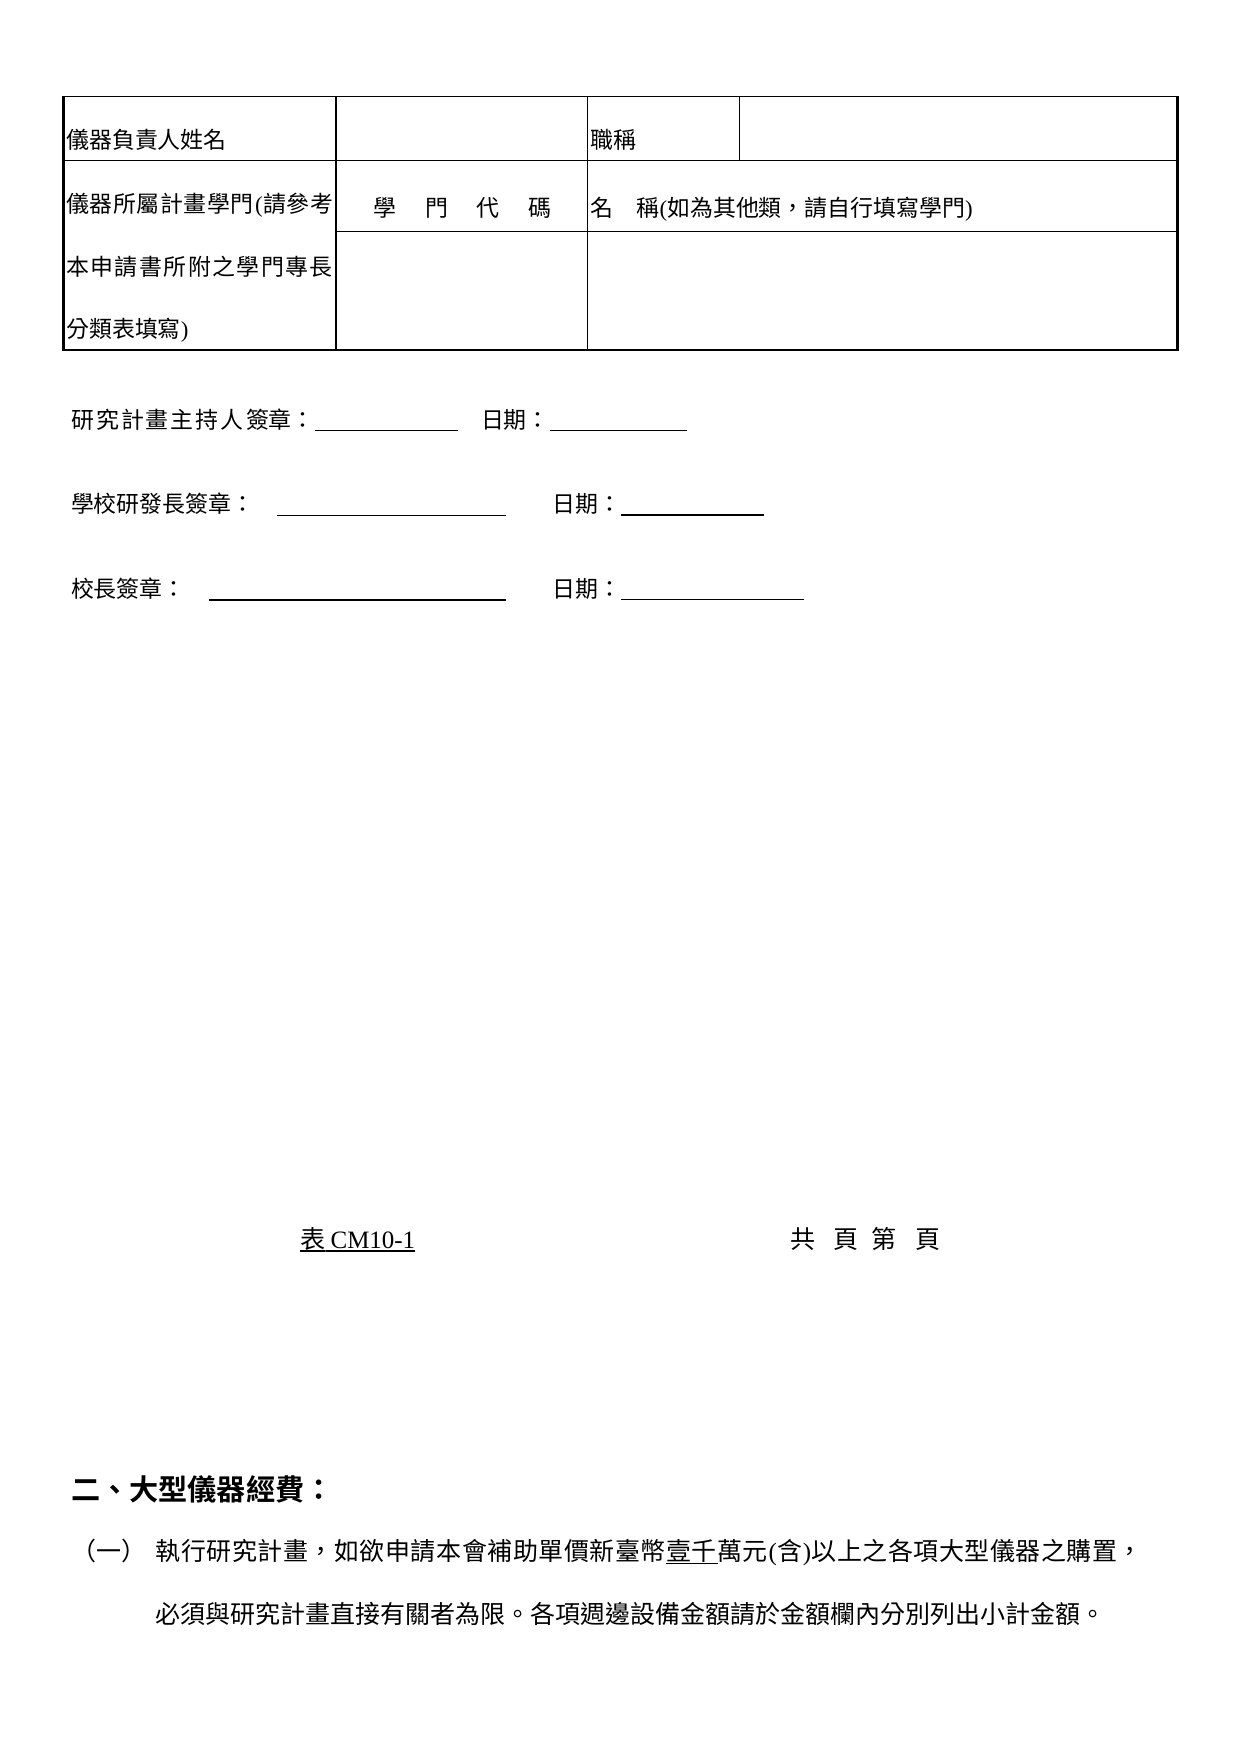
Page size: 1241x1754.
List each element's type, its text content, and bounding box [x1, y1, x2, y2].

text 表CM10-1 共 頁 第 頁 [71, 1196, 1169, 1258]
table_cell 儀器負責人姓名 [65, 97, 335, 160]
list 執行研究計畫，如欲申請本會補助單價新臺幣壹千萬元(含)以上之各項大型儀器之購置，必須與研究計畫直接有關者為限。各項週邊設備金額請於金額欄內分別列出小計金額。 [71, 1508, 1143, 1633]
text 研究計畫主持人簽章： 日期： [71, 402, 1186, 435]
text 學校研發長簽章： 日期： [71, 486, 1186, 519]
text 校長簽章： 日期： [71, 571, 1186, 604]
table_cell [588, 232, 1176, 349]
table_cell 學 門 代 碼 [337, 161, 587, 231]
table_cell [337, 232, 587, 349]
table_cell 職稱 [588, 97, 739, 160]
table_cell [337, 97, 587, 160]
text 二、大型儀器經費： [71, 1446, 1169, 1508]
table_cell 儀器所屬計畫學門(請參考本申請書所附之學門專長分類表填寫) [65, 161, 335, 349]
table_cell [740, 97, 1176, 160]
table_cell 名 稱(如為其他類，請自行填寫學門) [588, 161, 1176, 231]
